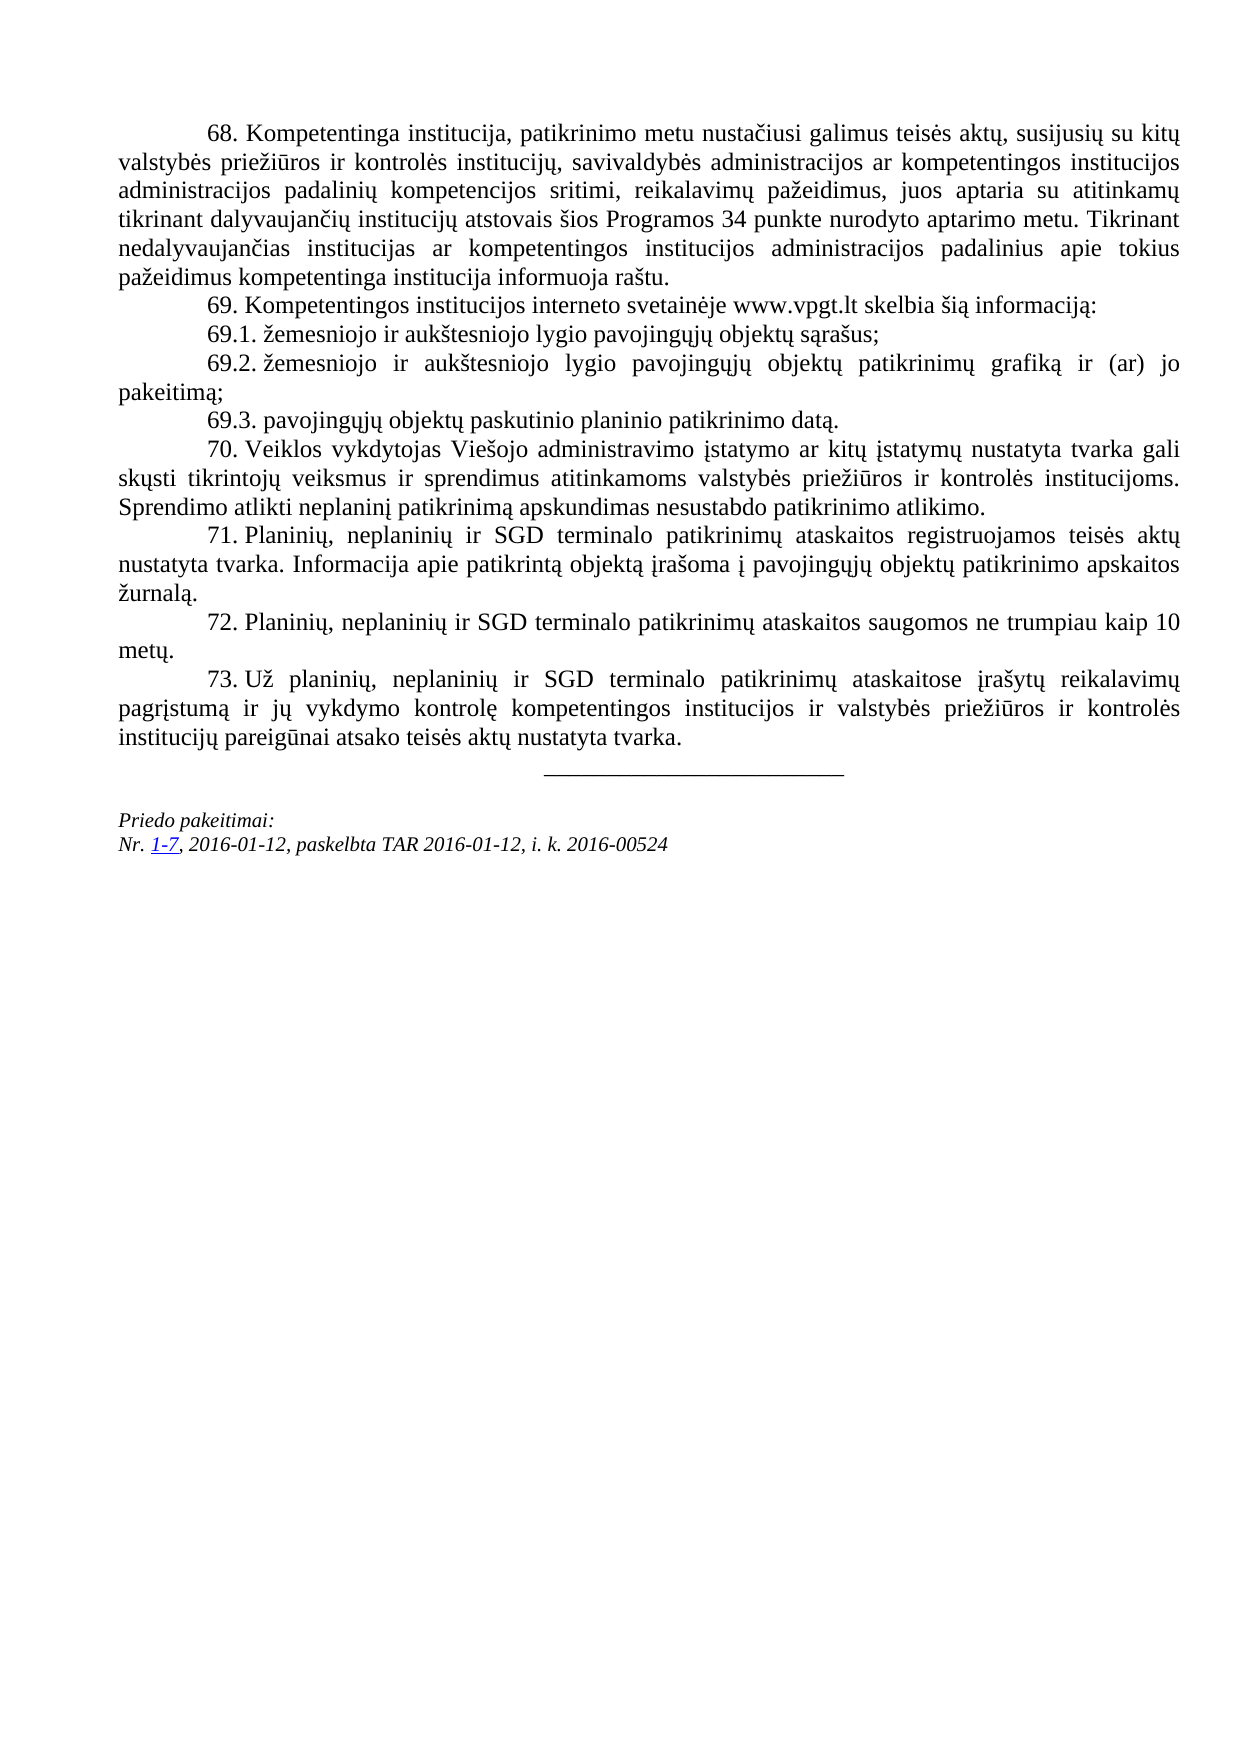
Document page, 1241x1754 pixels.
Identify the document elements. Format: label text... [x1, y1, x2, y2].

text 69. Kompetentingos institucijos interneto svetainėje www.vpgt.lt skelbia šią informaciją: [118, 291, 1181, 319]
text 71. Planinių, neplaninių ir SGD terminalo patikrinimų ataskaitos registruojamos teisės aktų nustatyta tvarka. Informacija apie patikrintą objektą įrašoma į pavojingųjų objektų patikrinimo apskaitos žurnalą. [118, 521, 1181, 607]
text Priedo pakeitimai: [118, 808, 1181, 832]
text 73. Už planinių, neplaninių ir SGD terminalo patikrinimų ataskaitose įrašytų reikalavimų pagrįstumą ir jų vykdymo kontrolę kompetentingos institucijos ir valstybės priežiūros ir kontrolės institucijų pareigūnai atsako teisės aktų nustatyta tvarka. [118, 664, 1181, 751]
text 69.1. žemesniojo ir aukštesniojo lygio pavojingųjų objektų sąrašus; [118, 319, 1181, 348]
text 70. Veiklos vykdytojas Viešojo administravimo įstatymo ar kitų įstatymų nustatyta tvarka gali skųsti tikrintojų veiksmus ir sprendimus atitinkamoms valstybės priežiūros ir kontrolės institucijoms. Sprendimo atlikti neplaninį patikrinimą apskundimas nesustabdo patikrinimo atlikimo. [118, 434, 1181, 521]
text Nr. 1-7, 2016-01-12, paskelbta TAR 2016-01-12, i. k. 2016-00524 [118, 832, 1181, 856]
text ________________________ [118, 751, 1181, 779]
text 72. Planinių, neplaninių ir SGD terminalo patikrinimų ataskaitos saugomos ne trumpiau kaip 10 metų. [118, 607, 1181, 664]
text 68. Kompetentinga institucija, patikrinimo metu nustačiusi galimus teisės aktų, susijusių su kitų valstybės priežiūros ir kontrolės institucijų, savivaldybės administracijos ar kompetentingos institucijos administracijos padalinių kompetencijos sritimi, reikalavimų pažeidimus, juos aptaria su atitinkamų tikrinant dalyvaujančių institucijų atstovais šios Programos 34 punkte nurodyto aptarimo metu. Tikrinant nedalyvaujančias institucijas ar kompetentingos institucijos administracijos padalinius apie tokius pažeidimus kompetentinga institucija informuoja raštu. [118, 118, 1181, 291]
text 69.2. žemesniojo ir aukštesniojo lygio pavojingųjų objektų patikrinimų grafiką ir (ar) jo pakeitimą; [118, 348, 1181, 406]
text 69.3. pavojingųjų objektų paskutinio planinio patikrinimo datą. [118, 406, 1181, 434]
